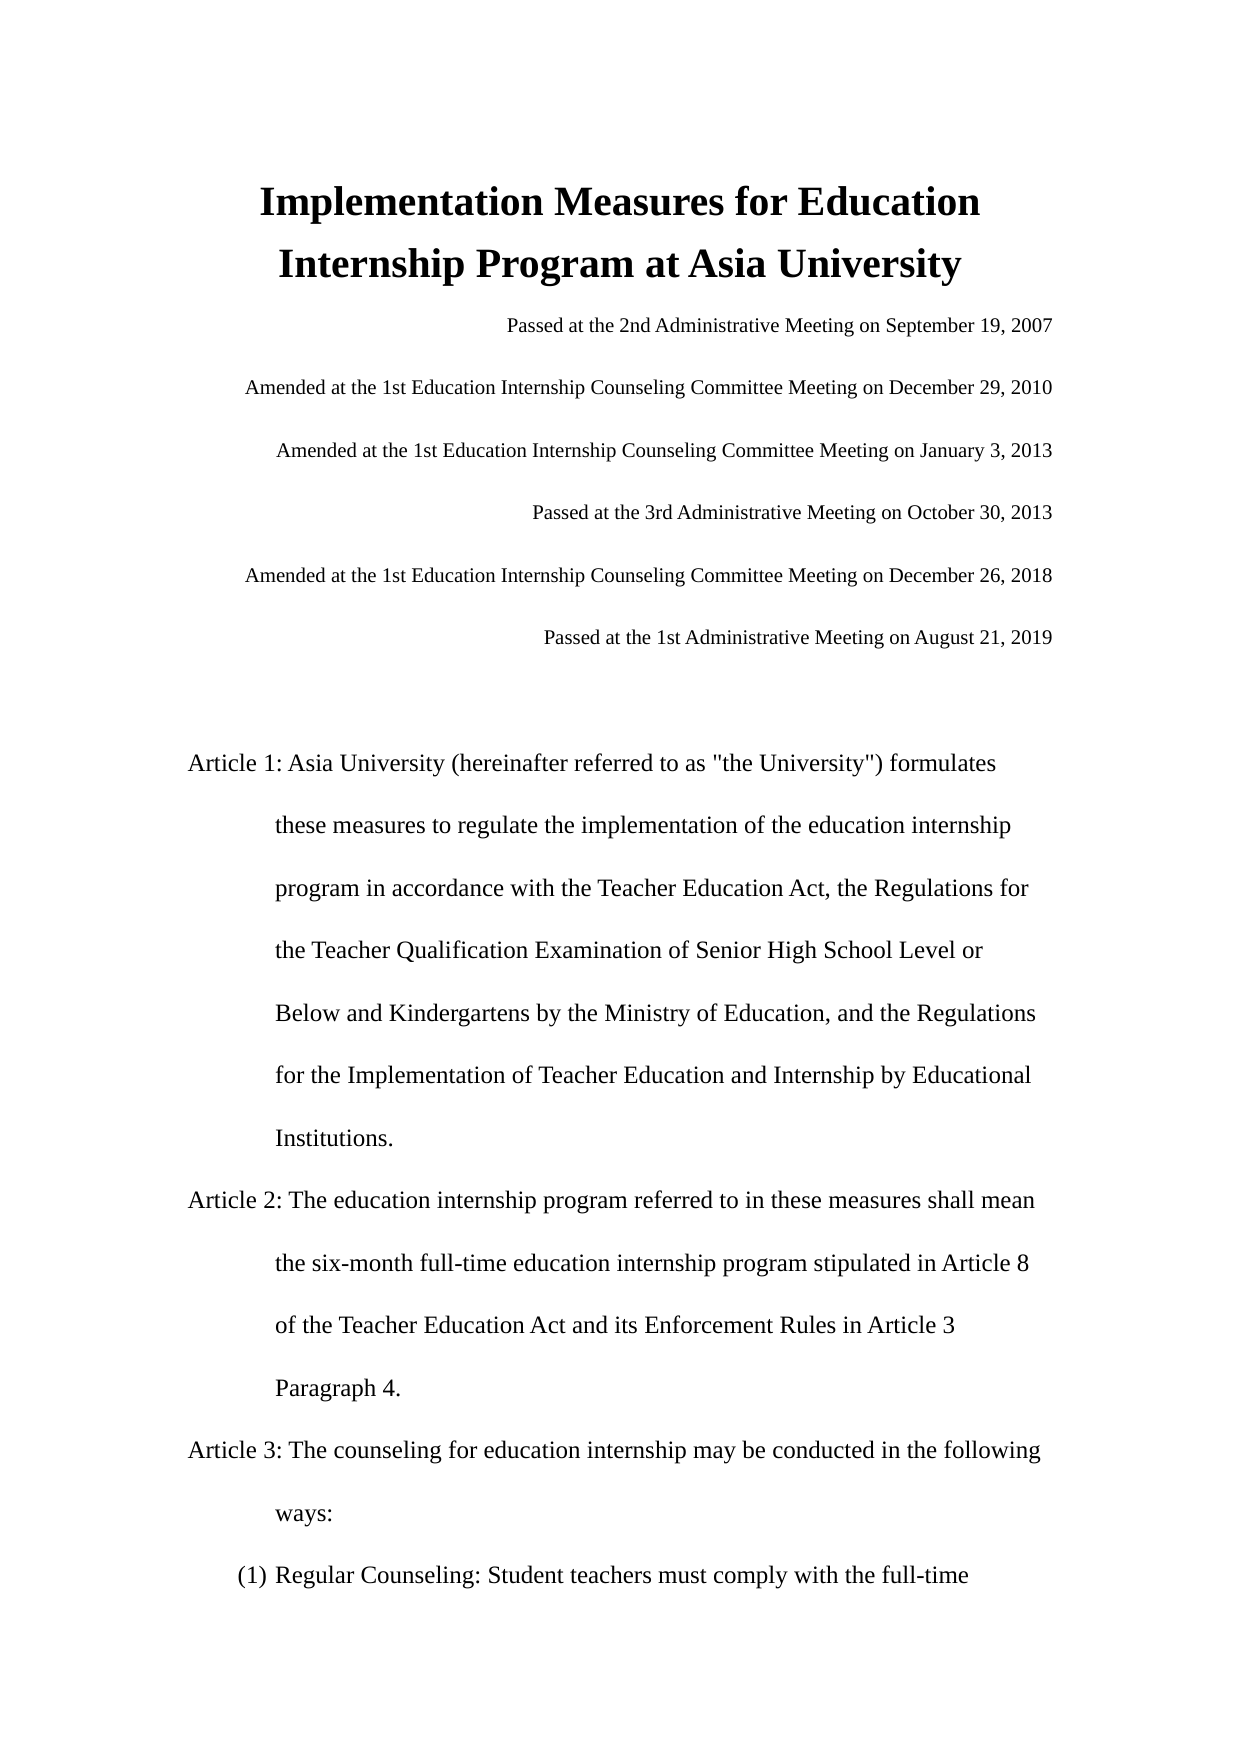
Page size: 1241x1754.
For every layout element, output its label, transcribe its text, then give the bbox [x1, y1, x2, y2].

list Regular Counseling: Student teachers must comply with the full-time [237, 1533, 1053, 1596]
text Implementation Measures for Education Internship Program at Asia University [187, 158, 1053, 283]
text Passed at the 2nd Administrative Meeting on September 19, 2007 [187, 283, 1053, 346]
text Article 2: The education internship program referred to in these measures shall mean the six-month full-time education internship program stipulated in Article 8 of the Teacher Education Act and its Enforcement Rules in Article 3 Paragraph 4. [187, 1158, 1053, 1408]
text Passed at the 1st Administrative Meeting on August 21, 2019 [187, 596, 1053, 658]
text Article 1: Asia University (hereinafter referred to as "the University") formulates these measures to regulate the implementation of the education internship program in accordance with the Teacher Education Act, the Regulations for the Teacher Qualification Examination of Senior High School Level or Below and Kindergartens by the Ministry of Education, and the Regulations for the Implementation of Teacher Education and Internship by Educational Institutions. [187, 721, 1053, 1158]
text Passed at the 3rd Administrative Meeting on October 30, 2013 [187, 471, 1053, 533]
text Amended at the 1st Education Internship Counseling Committee Meeting on January 3, 2013 [187, 408, 1053, 471]
text Amended at the 1st Education Internship Counseling Committee Meeting on December 26, 2018 [187, 533, 1053, 596]
text Amended at the 1st Education Internship Counseling Committee Meeting on December 29, 2010 [187, 346, 1053, 408]
text Article 3: The counseling for education internship may be conducted in the following ways: [187, 1408, 1053, 1533]
